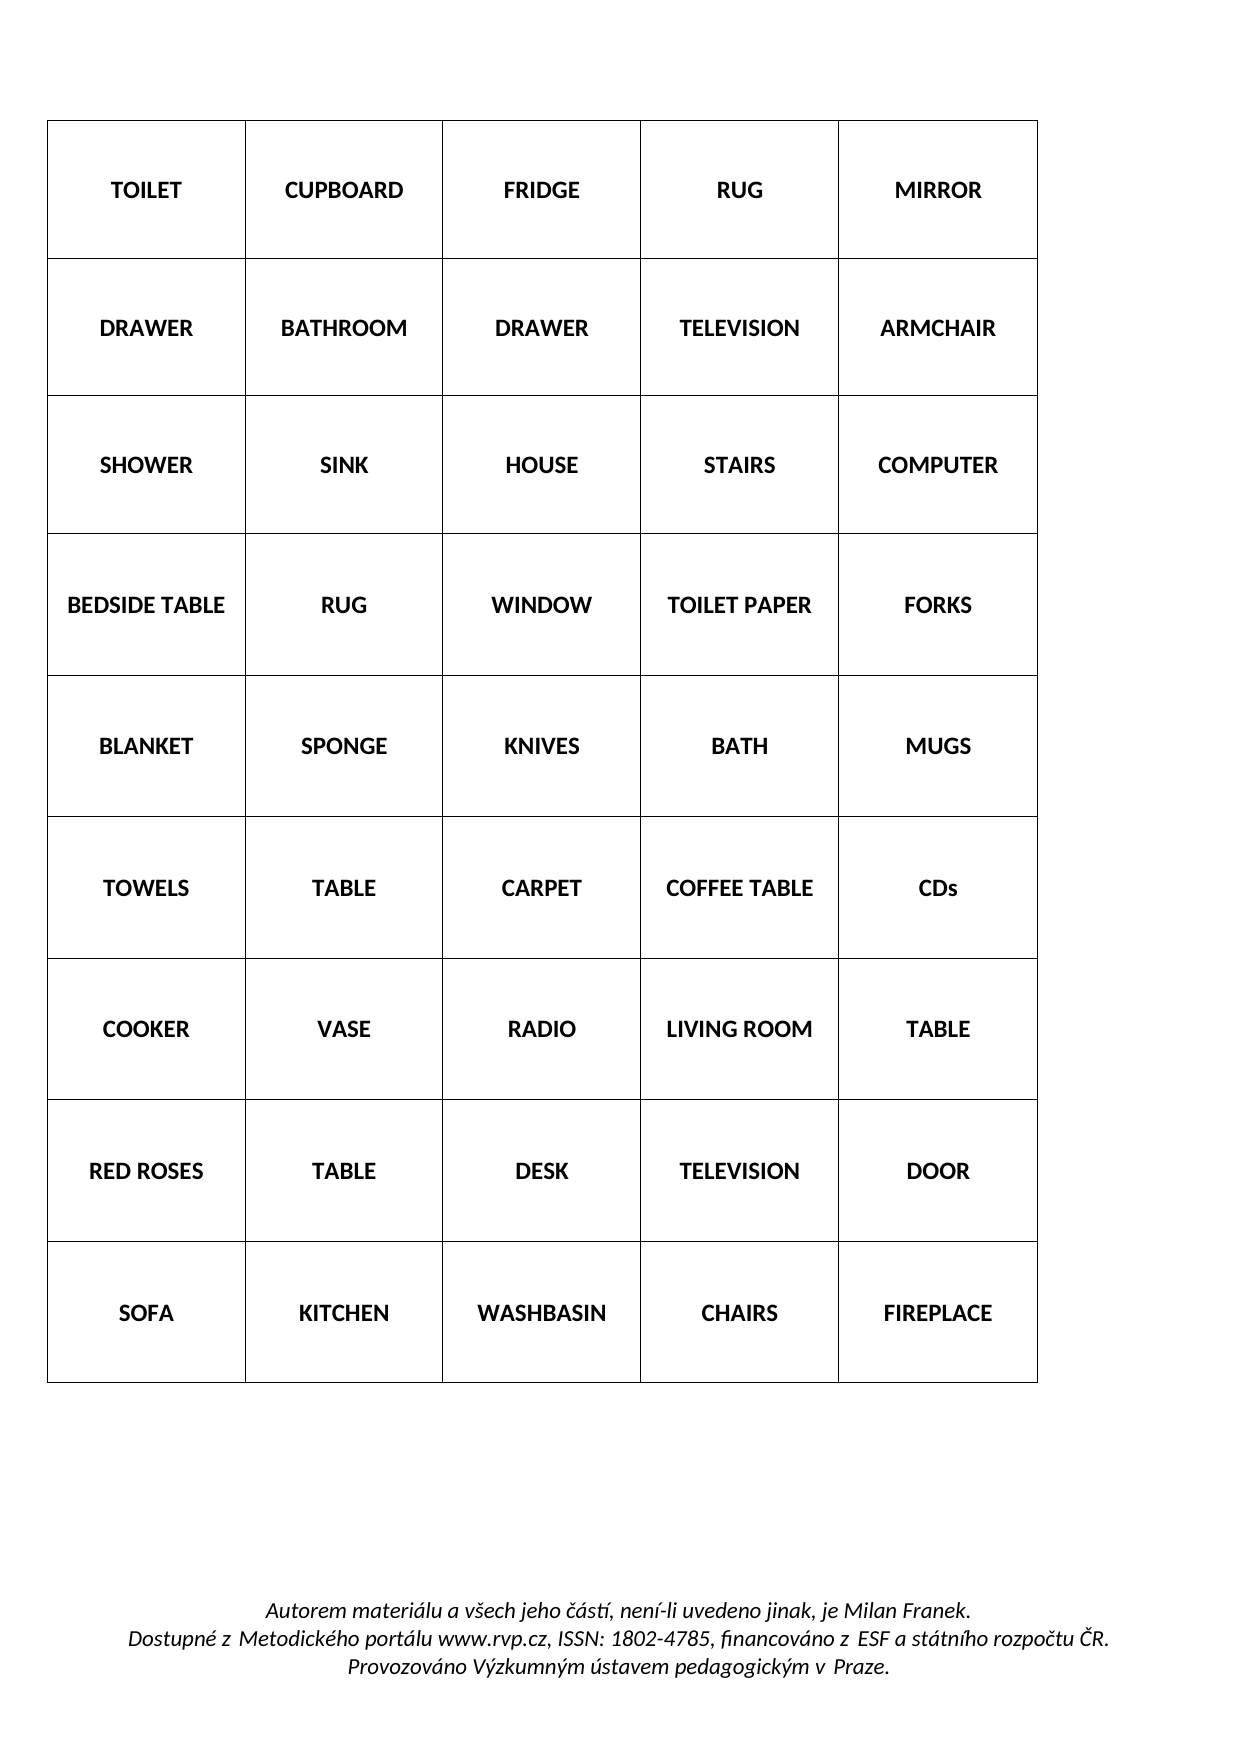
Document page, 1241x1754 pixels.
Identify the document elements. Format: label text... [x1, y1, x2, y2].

table_cell COFFEE TABLE [641, 817, 838, 958]
table_cell BEDSIDE TABLE [48, 534, 245, 674]
table_cell KNIVES [443, 676, 640, 816]
table_cell TOWELS [48, 817, 245, 958]
table_cell SOFA [48, 1242, 245, 1382]
table_cell BATHROOM [246, 259, 442, 395]
table_cell DESK [443, 1100, 640, 1241]
table_cell STAIRS [641, 396, 838, 533]
table_header MIRROR [839, 121, 1037, 258]
table_cell WINDOW [443, 534, 640, 674]
table_header RUG [641, 121, 838, 258]
table_cell DRAWER [48, 259, 245, 395]
table_cell LIVING ROOM [641, 959, 838, 1099]
table_header TOILET [48, 121, 245, 258]
table_cell BATH [641, 676, 838, 816]
table_cell RADIO [443, 959, 640, 1099]
table_cell CDs [839, 817, 1037, 958]
table_cell RUG [246, 534, 442, 674]
table_cell FIREPLACE [839, 1242, 1037, 1382]
table_cell KITCHEN [246, 1242, 442, 1382]
table_cell FORKS [839, 534, 1037, 674]
table_header CUPBOARD [246, 121, 442, 258]
table_cell CARPET [443, 817, 640, 958]
table_cell WASHBASIN [443, 1242, 640, 1382]
table_cell DRAWER [443, 259, 640, 395]
table_cell TABLE [839, 959, 1037, 1099]
table_cell HOUSE [443, 396, 640, 533]
table_cell VASE [246, 959, 442, 1099]
table_cell TABLE [246, 817, 442, 958]
table_cell TELEVISION [641, 259, 838, 395]
table_cell MUGS [839, 676, 1037, 816]
table_cell CHAIRS [641, 1242, 838, 1382]
table_header FRIDGE [443, 121, 640, 258]
table_cell TABLE [246, 1100, 442, 1241]
table_cell TOILET PAPER [641, 534, 838, 674]
table_cell DOOR [839, 1100, 1037, 1241]
table_cell SINK [246, 396, 442, 533]
table_cell BLANKET [48, 676, 245, 816]
table_cell RED ROSES [48, 1100, 245, 1241]
table_cell TELEVISION [641, 1100, 838, 1241]
table_cell SPONGE [246, 676, 442, 816]
table_cell SHOWER [48, 396, 245, 533]
table_cell COMPUTER [839, 396, 1037, 533]
table_cell COOKER [48, 959, 245, 1099]
table_cell ARMCHAIR [839, 259, 1037, 395]
